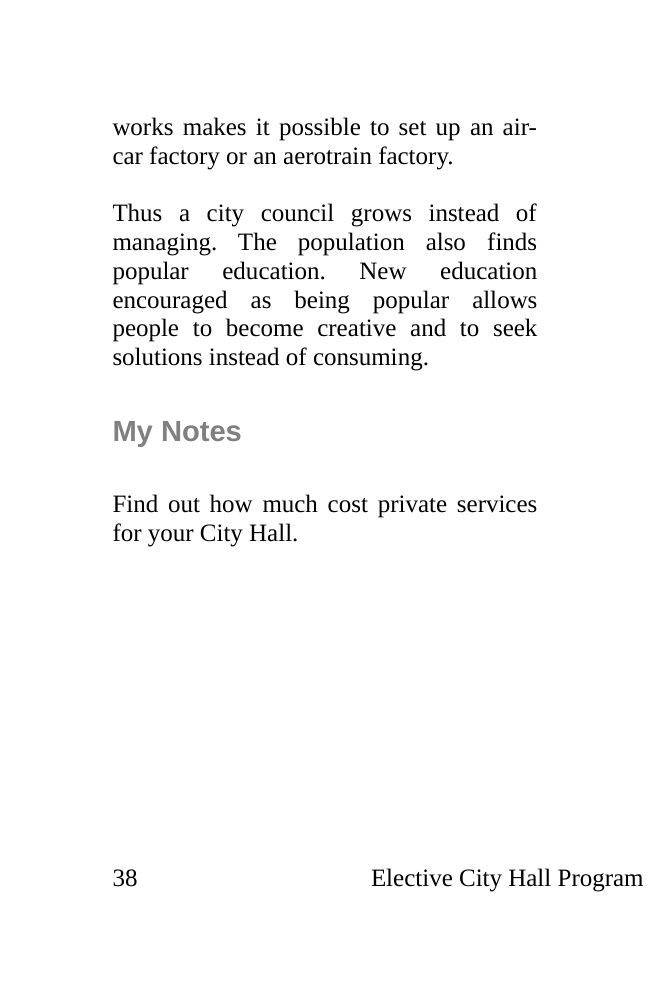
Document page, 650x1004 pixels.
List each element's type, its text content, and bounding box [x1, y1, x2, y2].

text works makes it possible to set up an air-car factory or an aerotrain factory. [112, 112, 537, 170]
text Find out how much cost private services for your City Hall. [112, 489, 537, 547]
subtitle My Notes [112, 414, 537, 448]
text Thus a city council grows instead of managing. The population also finds popular education. New education encouraged as being popular allows people to become creative and to seek solutions instead of consuming. [112, 170, 537, 371]
